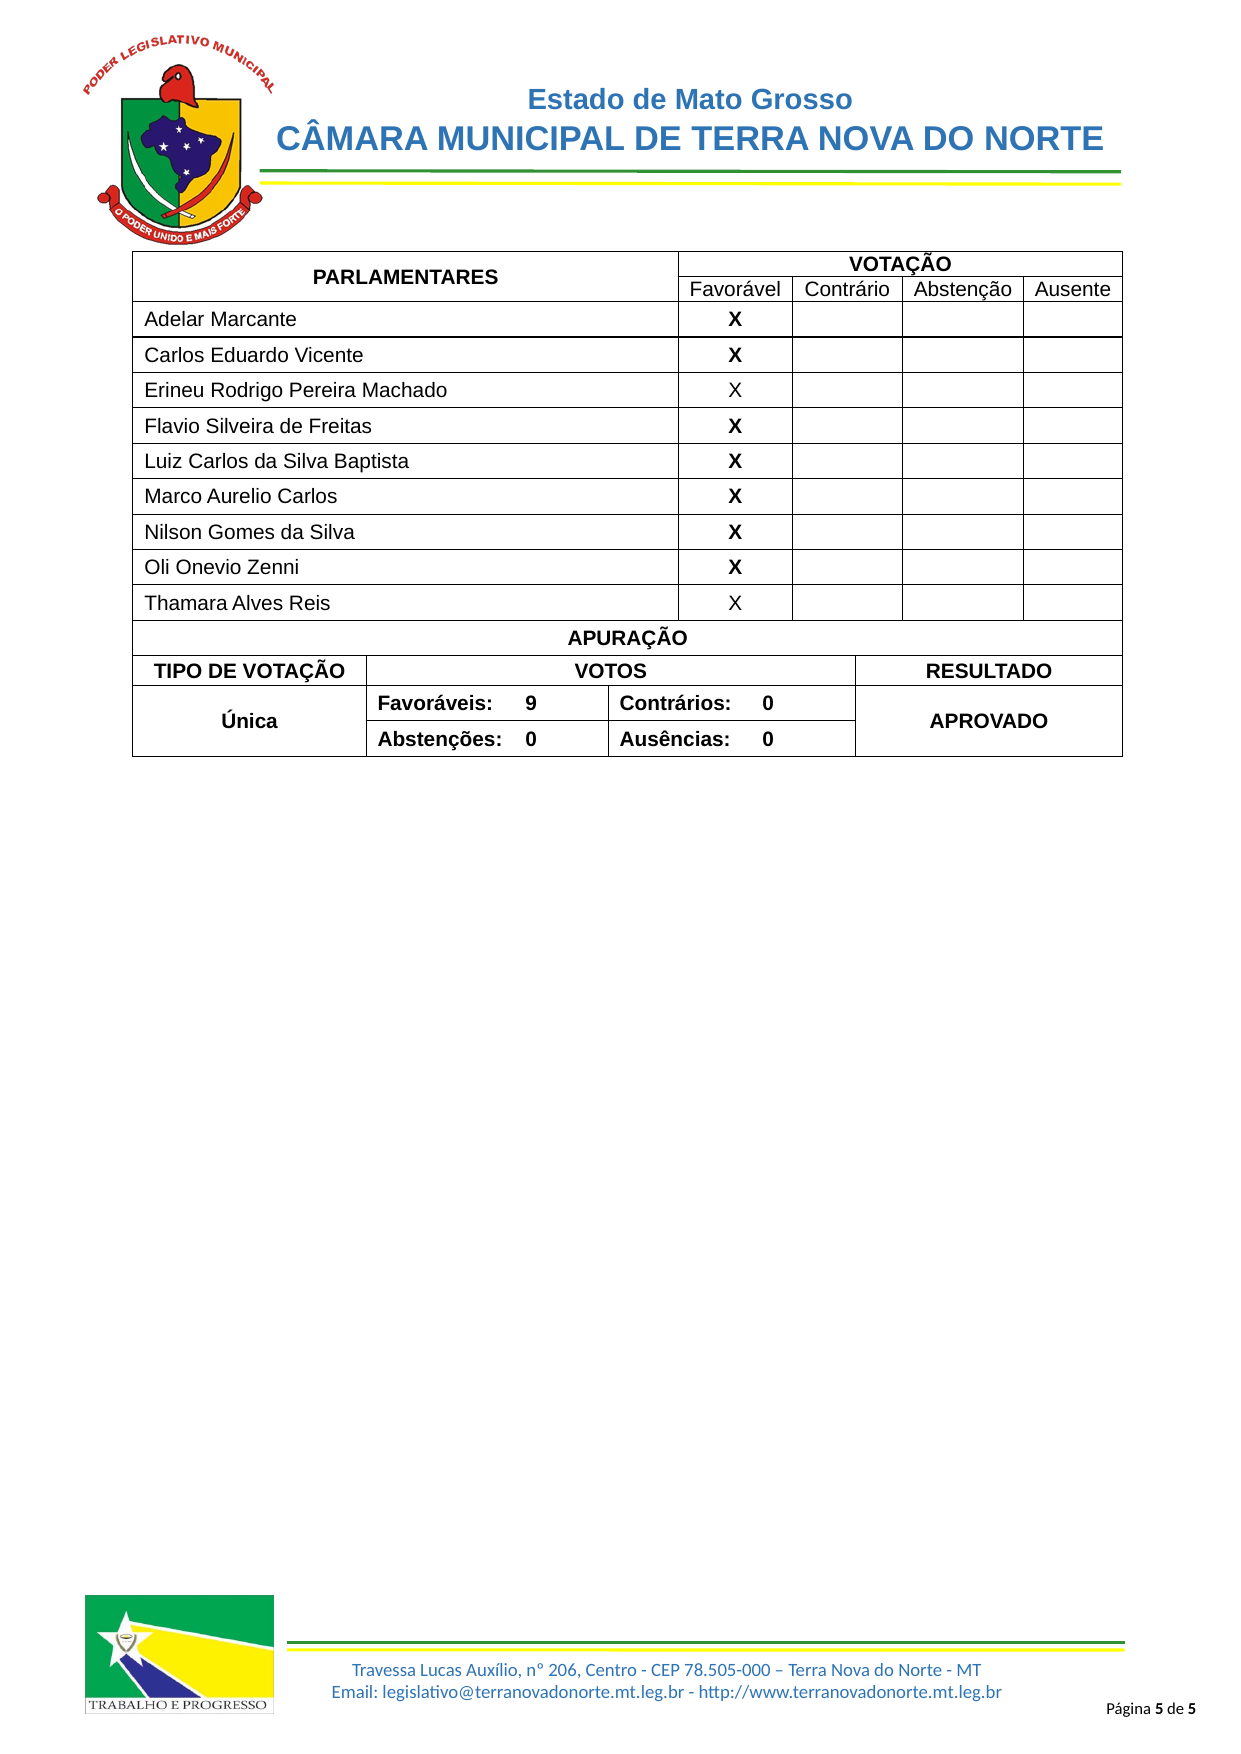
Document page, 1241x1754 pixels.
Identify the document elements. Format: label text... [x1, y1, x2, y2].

table_cell [903, 302, 1023, 336]
table_cell [1024, 550, 1122, 584]
picture [85, 1595, 274, 1714]
table_cell [903, 515, 1023, 549]
table_cell X [679, 302, 792, 336]
table_cell Abstenções: [367, 721, 514, 756]
table_cell [793, 302, 902, 336]
table_cell X [679, 338, 792, 372]
table_cell Única [133, 686, 366, 756]
table_cell PARLAMENTARES [133, 252, 678, 301]
table_cell X [679, 408, 792, 443]
table_cell Ausências: [609, 721, 751, 756]
table_cell Flavio Silveira de Freitas [133, 408, 678, 443]
table_cell 9 [514, 686, 608, 720]
table_cell VOTOS [367, 656, 855, 685]
table_cell TIPO DE VOTAÇÃO [133, 656, 366, 685]
table_cell X [679, 585, 792, 620]
table_cell [793, 585, 902, 620]
table_cell [793, 550, 902, 584]
table_cell [793, 338, 902, 372]
table_cell [1024, 515, 1122, 549]
table_cell [1024, 444, 1122, 478]
table_cell [903, 338, 1023, 372]
table_cell X [679, 479, 792, 513]
table_cell Thamara Alves Reis [133, 585, 678, 620]
table_cell X [679, 515, 792, 549]
table_cell [793, 479, 902, 513]
table_cell [1024, 408, 1122, 443]
table_cell X [679, 444, 792, 478]
table_cell [793, 373, 902, 407]
table_cell X [679, 550, 792, 584]
table_cell Nilson Gomes da Silva [133, 515, 678, 549]
table_cell [793, 515, 902, 549]
table_cell Contrário [793, 277, 902, 301]
table_cell Oli Onevio Zenni [133, 550, 678, 584]
table_cell Erineu Rodrigo Pereira Machado [133, 373, 678, 407]
table_cell [903, 479, 1023, 513]
table_cell [793, 444, 902, 478]
table_cell Ausente [1024, 277, 1122, 301]
table_cell Adelar Marcante [133, 302, 678, 336]
table_cell Favorável [679, 277, 792, 301]
table_cell Abstenção [903, 277, 1023, 301]
table_cell Favoráveis: [367, 686, 514, 720]
table_cell [903, 585, 1023, 620]
table_cell [793, 408, 902, 443]
table_cell [903, 373, 1023, 407]
table_cell APURAÇÃO [133, 621, 1122, 655]
table_cell APROVADO [856, 686, 1122, 756]
table_cell RESULTADO [856, 656, 1122, 685]
table_cell [903, 408, 1023, 443]
table_cell VOTAÇÃO [679, 252, 1122, 276]
table_cell [1024, 302, 1122, 336]
table_cell 0 [751, 686, 855, 720]
table_cell [1024, 585, 1122, 620]
table_cell Carlos Eduardo Vicente [133, 338, 678, 372]
table_cell 0 [751, 721, 855, 756]
table_cell [903, 444, 1023, 478]
table_cell [1024, 373, 1122, 407]
table_cell Marco Aurelio Carlos [133, 479, 678, 513]
table_cell [903, 550, 1023, 584]
table_cell [1024, 479, 1122, 513]
table_cell [1024, 338, 1122, 372]
picture [80, 30, 278, 247]
table_cell X [679, 373, 792, 407]
table_cell Luiz Carlos da Silva Baptista [133, 444, 678, 478]
table_cell Contrários: [609, 686, 751, 720]
table_cell 0 [514, 721, 608, 756]
